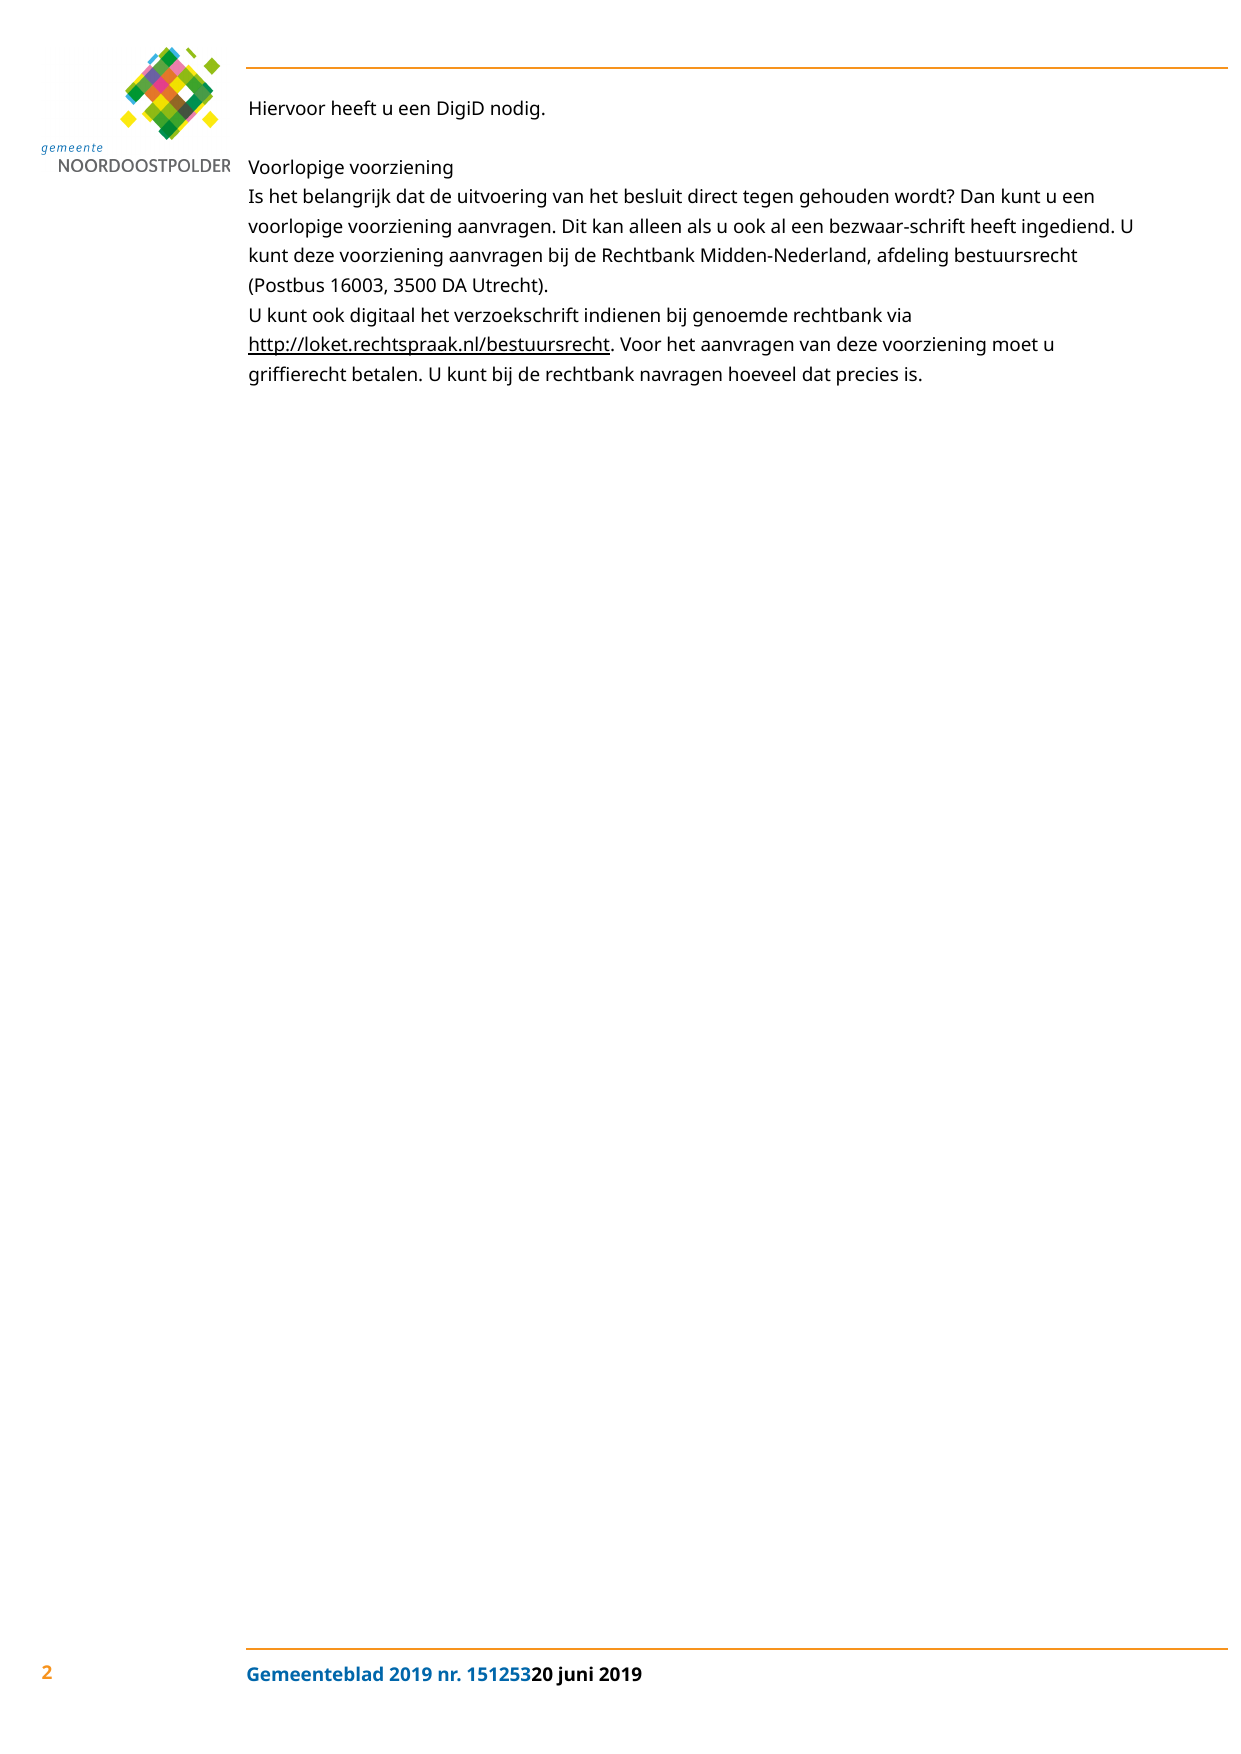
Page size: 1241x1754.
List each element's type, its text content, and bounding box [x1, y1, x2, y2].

text Hiervoor heeft u een DigiD nodig. [248, 95, 1152, 121]
picture [41, 47, 231, 172]
text U kunt ook digitaal het verzoekschrift indienen bij genoemde rechtbank via http://loket.rechtspraak.nl/bestuursrecht. Voor het aanvragen van deze voorziening moet u griffierecht betalen. U kunt bij de rechtbank navragen hoeveel dat precies is. [248, 302, 1152, 387]
text Voorlopige voorziening [248, 154, 1152, 180]
text Is het belangrijk dat de uitvoering van het besluit direct tegen gehouden wordt? Dan kunt u een voorlopige voorziening aanvragen. Dit kan alleen als u ook al een bezwaar-schrift heeft ingediend. U kunt deze voorziening aanvragen bij de Rechtbank Midden-Nederland, afdeling bestuursrecht (Postbus 16003, 3500 DA Utrecht). [248, 183, 1152, 298]
